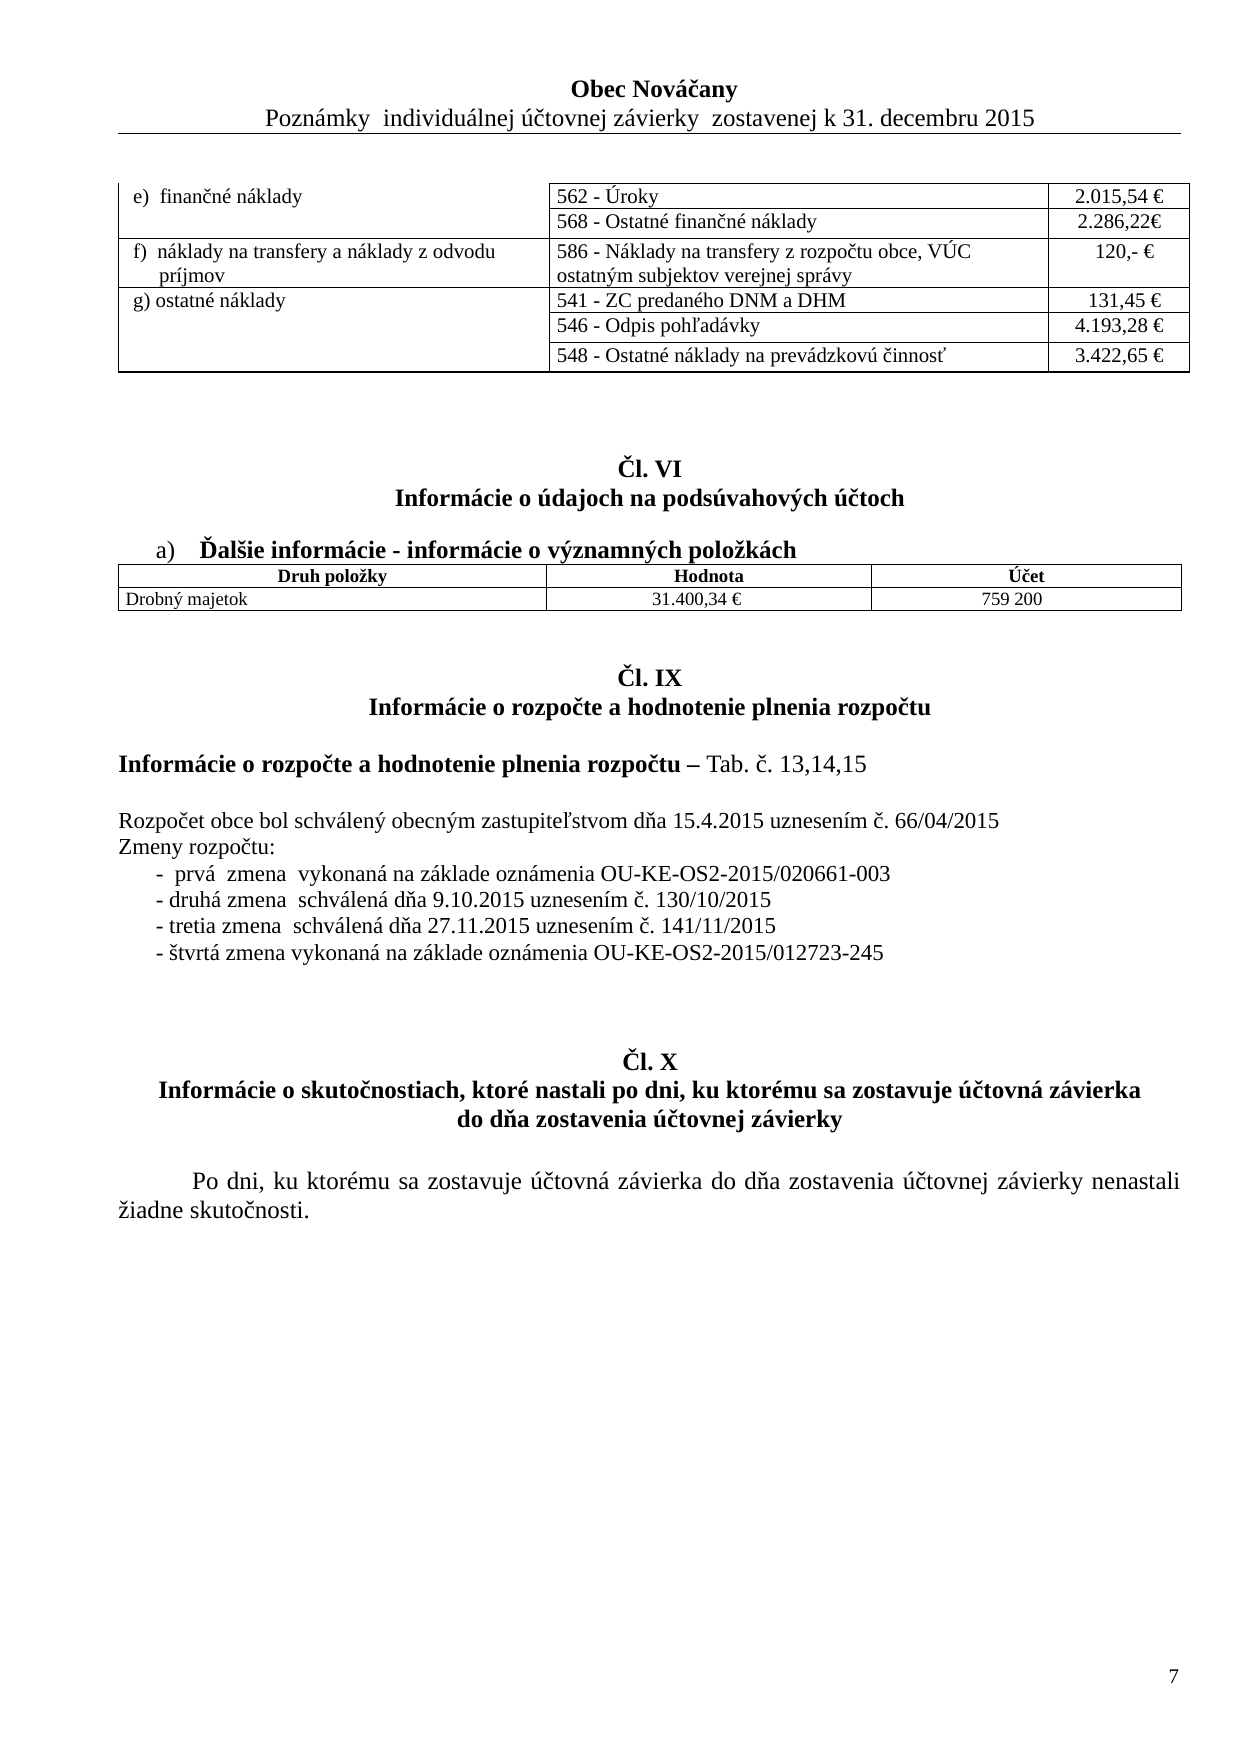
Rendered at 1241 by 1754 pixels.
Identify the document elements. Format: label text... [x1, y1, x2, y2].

table_header Hodnota [547, 565, 871, 587]
table_cell Drobný majetok [119, 588, 546, 609]
text Čl. VI [118, 454, 1181, 483]
text Informácie o rozpočte a hodnotenie plnenia rozpočtu [118, 692, 1181, 721]
table_cell 541 - ZC predaného DNM a DHM [550, 288, 1048, 312]
table_cell 568 - Ostatné finančné náklady [550, 209, 1048, 237]
table_cell [119, 208, 549, 237]
text do dňa zostavenia účtovnej závierky [118, 1104, 1181, 1133]
text Informácie o rozpočte a hodnotenie plnenia rozpočtu – Tab. č. 13,14,15 [118, 749, 1181, 778]
list Ďalšie informácie - informácie o významných položkách [156, 536, 1181, 564]
table_cell f) náklady na transfery a náklady z odvodu príjmov [119, 239, 549, 287]
text - druhá zmena schválená dňa 9.10.2015 uznesením č. 130/10/2015 [156, 886, 1181, 912]
table_cell e) finančné náklady [119, 183, 549, 208]
table_cell 120,- € [1049, 239, 1189, 287]
text Čl. IX [118, 663, 1181, 692]
table_cell 546 - Odpis pohľadávky [550, 313, 1048, 342]
text Po dni, ku ktorému sa zostavuje účtovná závierka do dňa zostavenia účtovnej závierky nenastali žiadne skutočnosti. [118, 1166, 1181, 1224]
table_header Účet [872, 565, 1181, 587]
text Informácie o skutočnostiach, ktoré nastali po dni, ku ktorému sa zostavuje účtovná závierka [118, 1075, 1181, 1104]
text - štvrtá zmena vykonaná na základe oznámenia OU-KE-OS2-2015/012723-245 [156, 939, 1181, 965]
table_cell 31.400,34 € [547, 588, 871, 609]
table_cell g) ostatné náklady [119, 288, 549, 312]
text Čl. X [118, 1047, 1181, 1075]
table_cell 562 - Úroky [550, 184, 1048, 208]
table_cell 3.422,65 € [1049, 343, 1189, 371]
table_cell [119, 312, 549, 342]
table_cell [119, 342, 549, 371]
text Zmeny rozpočtu: [118, 833, 1181, 860]
table_cell 131,45 € [1049, 288, 1189, 312]
text Rozpočet obce bol schválený obecným zastupiteľstvom dňa 15.4.2015 uznesením č. 66/04/2015 [118, 807, 1181, 833]
table_cell 4.193,28 € [1049, 313, 1189, 342]
table_cell 2.286,22€ [1049, 209, 1189, 237]
table_cell 2.015,54 € [1049, 184, 1189, 208]
text - tretia zmena schválená dňa 27.11.2015 uznesením č. 141/11/2015 [156, 912, 1181, 939]
table_header Druh položky [119, 565, 546, 587]
table_cell 759 200 [872, 588, 1181, 609]
text Informácie o údajoch na podsúvahových účtoch [118, 483, 1181, 511]
table_cell 548 - Ostatné náklady na prevádzkovú činnosť [550, 343, 1048, 371]
text - prvá zmena vykonaná na základe oznámenia OU-KE-OS2-2015/020661-003 [156, 860, 1181, 886]
table_cell 586 - Náklady na transfery z rozpočtu obce, VÚC ostatným subjektov verejnej správy [550, 239, 1048, 287]
